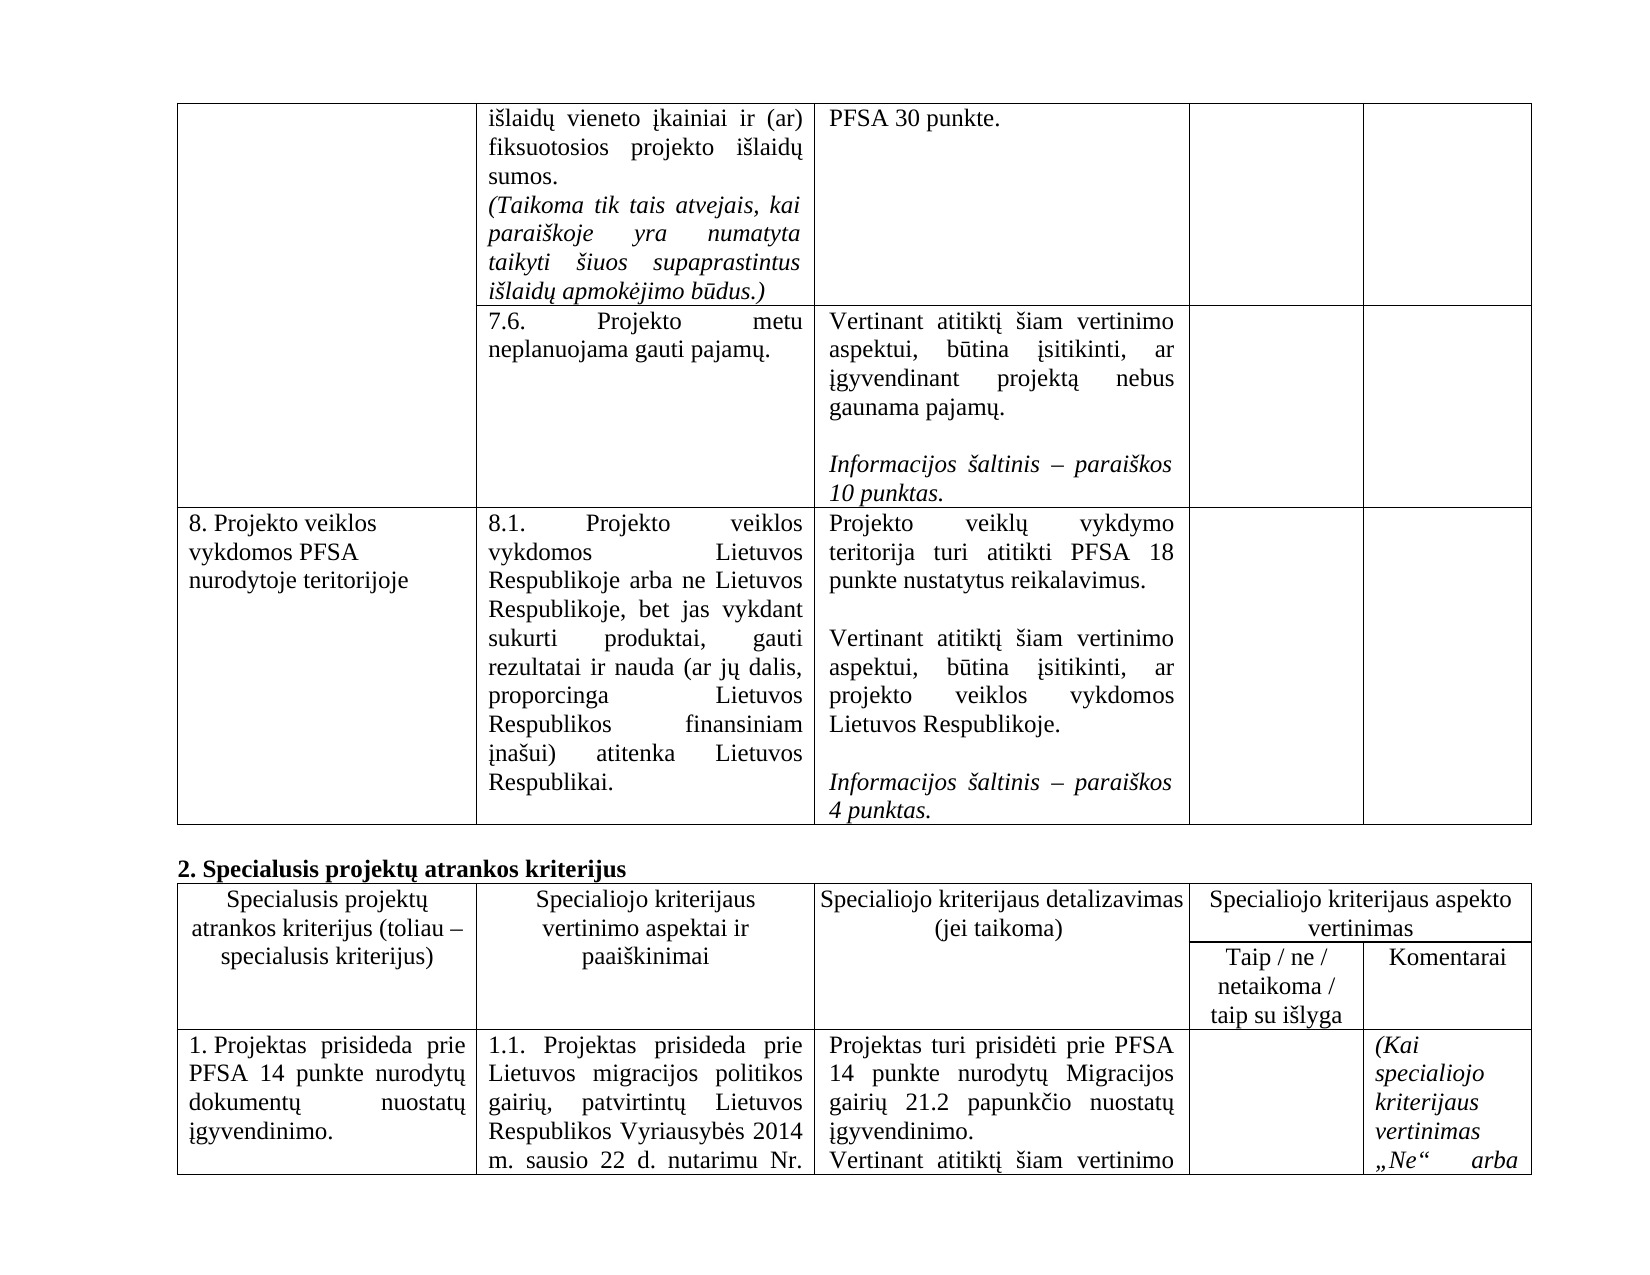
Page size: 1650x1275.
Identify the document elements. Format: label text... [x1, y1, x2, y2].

text 2. Specialusis projektų atrankos kriterijus [177, 854, 1532, 883]
table_cell [1364, 306, 1531, 507]
table_header Specialiojo kriterijaus aspekto vertinimas [1190, 884, 1531, 941]
table_cell [178, 104, 476, 507]
table_cell 1.1. Projektas prisideda prie Lietuvos migracijos politikos gairių, patvirtintų Lietuvos Respublikos Vyriausybės 2014 m. sausio 22 d. nutarimu Nr. [477, 1030, 814, 1173]
table_header Specialiojo kriterijaus detalizavimas (jei taikoma) [815, 884, 1189, 1029]
table_cell 1. Projektas prisideda prie PFSA 14 punkte nurodytų dokumentų nuostatų įgyvendinimo. [178, 1030, 476, 1173]
table_header Specialusis projektų atrankos kriterijus (toliau – specialusis kriterijus) [178, 884, 476, 1029]
table_cell [1190, 1030, 1363, 1173]
table_cell (Kai specialiojo kriterijaus vertinimas „Ne“ arba [1364, 1030, 1531, 1173]
table_cell [1364, 104, 1531, 305]
table_cell [1364, 508, 1531, 824]
table_cell Projekto veiklų vykdymo teritorija turi atitikti PFSA 18 punkte nustatytus reikalavimus. Vertinant atitiktį šiam vertinimo aspektui, būtina įsitikinti, ar projekto veiklos vykdomos Lietuvos Respublikoje. Informacijos šaltinis – paraiškos 4 punktas. [815, 508, 1189, 824]
table_cell [1190, 508, 1363, 824]
table_cell PFSA 30 punkte. [815, 104, 1189, 305]
table_cell Komentarai [1364, 943, 1531, 1029]
table_cell išlaidų vieneto įkainiai ir (ar) fiksuotosios projekto išlaidų sumos. (Taikoma tik tais atvejais, kai paraiškoje yra numatyta taikyti šiuos supaprastintus išlaidų apmokėjimo būdus.) [477, 104, 814, 305]
table_cell Projektas turi prisidėti prie PFSA 14 punkte nurodytų Migracijos gairių 21.2 papunkčio nuostatų įgyvendinimo. Vertinant atitiktį šiam vertinimo [815, 1030, 1189, 1173]
table_header Specialiojo kriterijaus vertinimo aspektai ir paaiškinimai [477, 884, 814, 1029]
table_cell [1190, 104, 1363, 305]
table_cell 8. Projekto veiklos vykdomos PFSA nurodytoje teritorijoje [178, 508, 476, 824]
table_cell 7.6. Projekto metu neplanuojama gauti pajamų. [477, 306, 814, 507]
table_cell [1190, 306, 1363, 507]
table_cell 8.1. Projekto veiklos vykdomos Lietuvos Respublikoje arba ne Lietuvos Respublikoje, bet jas vykdant sukurti produktai, gauti rezultatai ir nauda (ar jų dalis, proporcinga Lietuvos Respublikos finansiniam įnašui) atitenka Lietuvos Respublikai. [477, 508, 814, 824]
table_cell Vertinant atitiktį šiam vertinimo aspektui, būtina įsitikinti, ar įgyvendinant projektą nebus gaunama pajamų. Informacijos šaltinis – paraiškos 10 punktas. [815, 306, 1189, 507]
table_cell Taip / ne / netaikoma / taip su išlyga [1190, 943, 1363, 1029]
